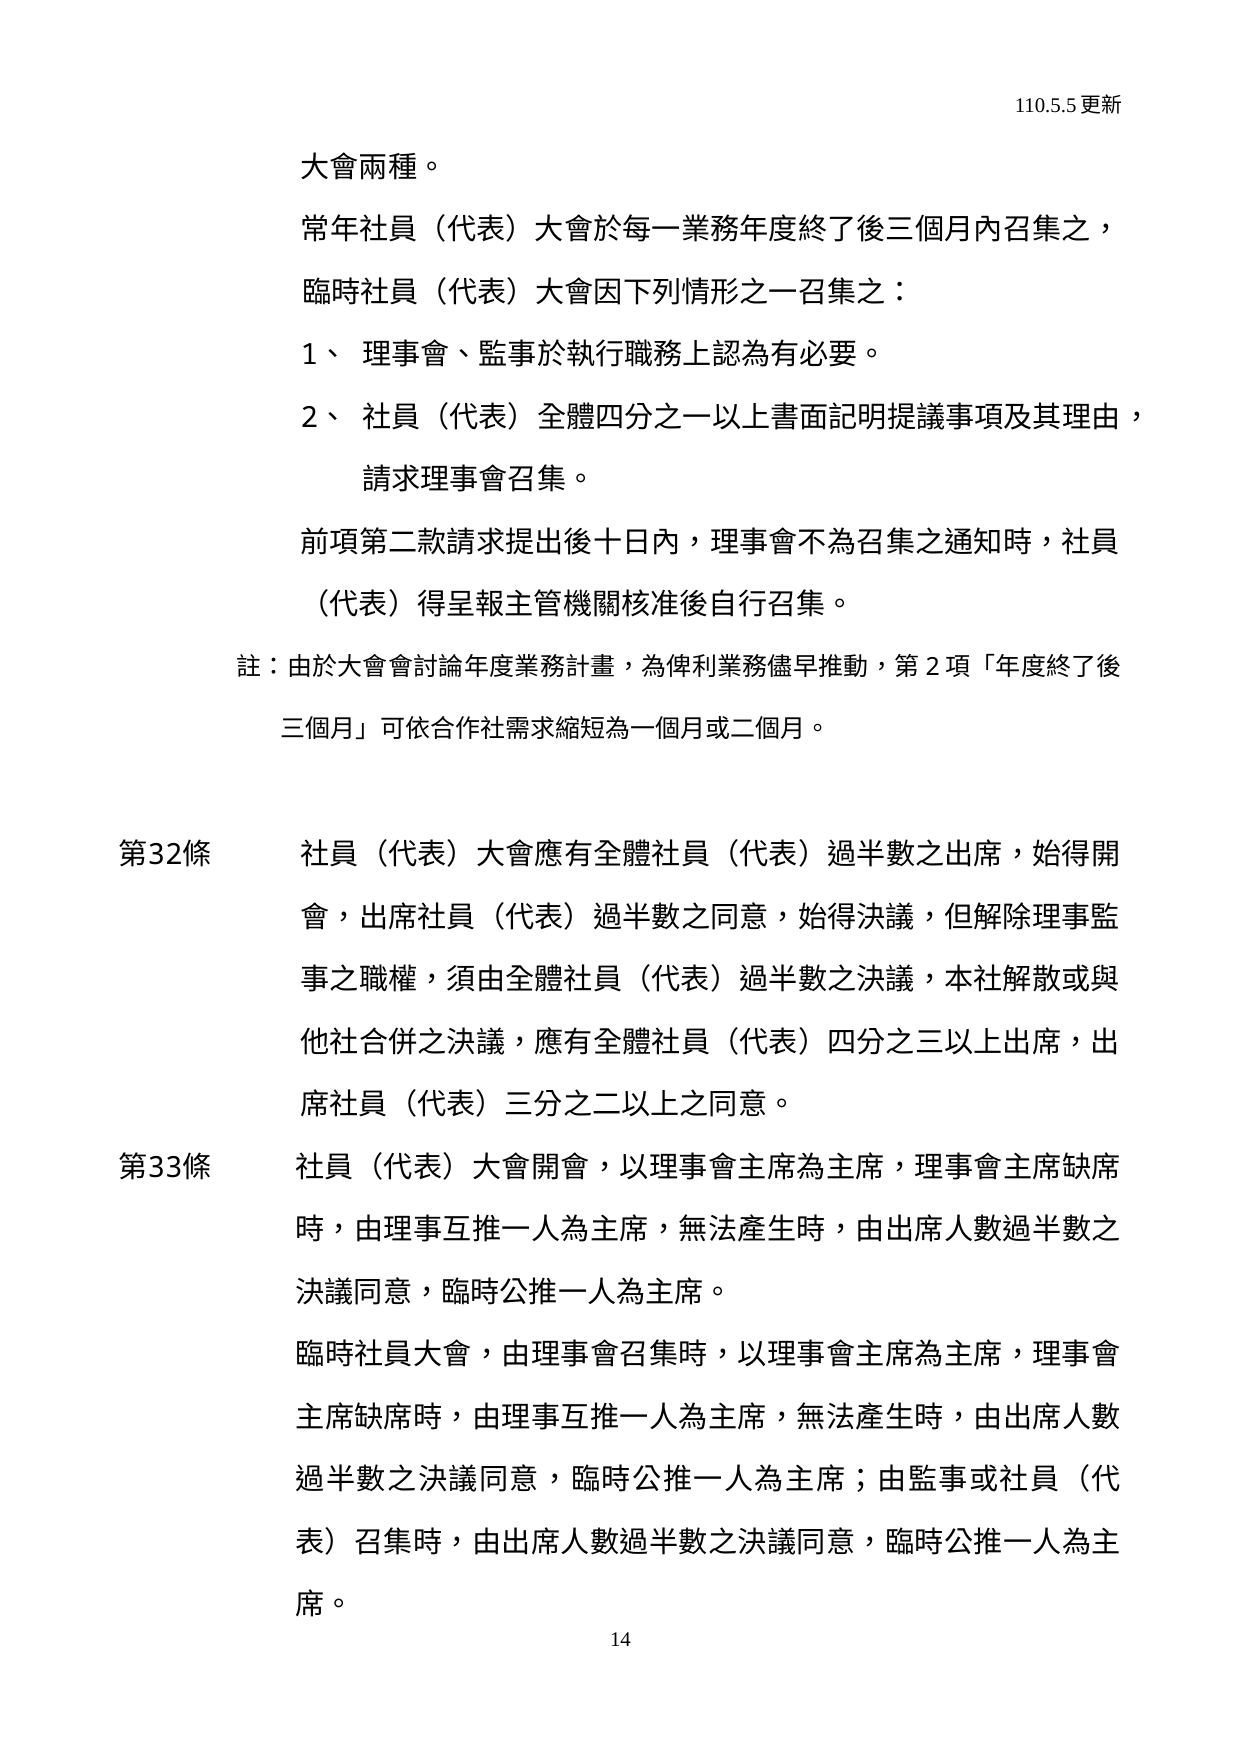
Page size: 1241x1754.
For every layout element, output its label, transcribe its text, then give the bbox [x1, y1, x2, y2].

list 社員（代表）全體四分之一以上書面記明提議事項及其理由，請求理事會召集。 [300, 373, 1122, 498]
text 常年社員（代表）大會於每一業務年度終了後三個月內召集之，臨時社員（代表）大會因下列情形之一召集之： [301, 185, 1122, 310]
text 前項第二款請求提出後十日內，理事會不為召集之通知時，社員（代表）得呈報主管機關核准後自行召集。 [300, 498, 1122, 623]
list 社員（代表）大會應有全體社員（代表）過半數之出席，始得開會，出席社員（代表）過半數之同意，始得決議，但解除理事監事之職權，須由全體社員（代表）過半數之決議，本社解散或與他社合併之決議，應有全體社員（代表）四分之三以上出席，出席社員（代表）三分之二以上之同意。 [118, 810, 1122, 1123]
list 理事會、監事於執行職務上認為有必要。 [300, 310, 1122, 373]
text 臨時社員大會，由理事會召集時，以理事會主席為主席，理事會主席缺席時，由理事互推一人為主席，無法產生時，由出席人數過半數之決議同意，臨時公推一人為主席；由監事或社員（代表）召集時，由出席人數過半數之決議同意，臨時公推一人為主席。 [295, 1310, 1122, 1623]
text 註：由於大會會討論年度業務計畫，為俾利業務儘早推動，第2項「年度終了後三個月」可依合作社需求縮短為一個月或二個月。 [236, 623, 1122, 748]
list 社員（代表）大會開會，以理事會主席為主席，理事會主席缺席時，由理事互推一人為主席，無法產生時，由出席人數過半數之決議同意，臨時公推一人為主席。 [118, 1123, 1122, 1310]
list 大會兩種。 [118, 123, 1122, 185]
